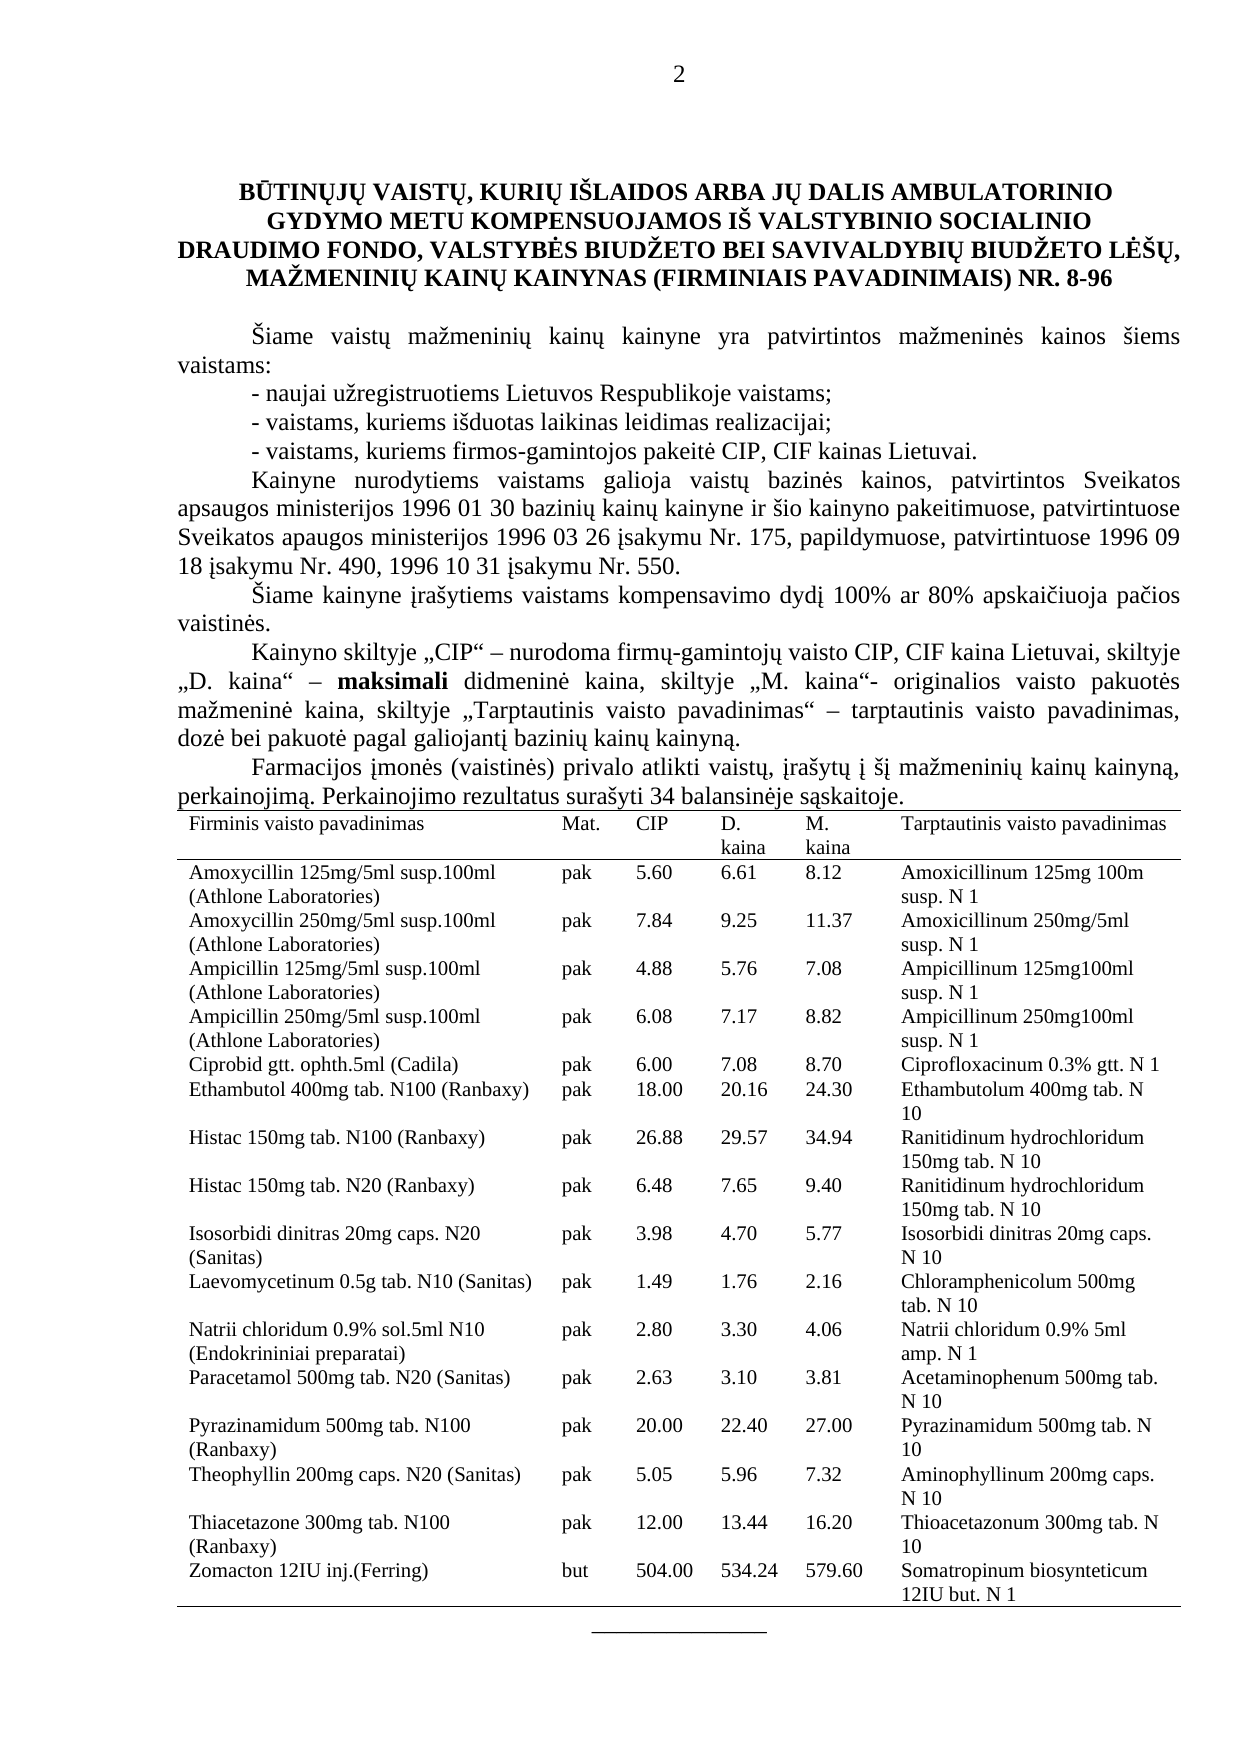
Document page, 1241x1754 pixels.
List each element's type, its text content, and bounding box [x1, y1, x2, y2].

table_cell Ciprobid gtt. ophth.5ml (Cadila) [177, 1053, 550, 1076]
table_cell Thiacetazone 300mg tab. N100 (Ranbaxy) [177, 1510, 550, 1558]
table_cell Amoxycillin 250mg/5ml susp.100ml (Athlone Laboratories) [177, 908, 550, 956]
table_cell 5.76 [709, 956, 794, 1004]
table_cell Natrii chloridum 0.9% 5ml amp. N 1 [890, 1317, 1181, 1365]
table_cell 8.70 [794, 1053, 889, 1076]
table_cell pak [550, 1317, 624, 1365]
table_header Tarptautinis vaisto pavadinimas [890, 811, 1181, 859]
table_cell 1.49 [625, 1269, 709, 1317]
text Šiame kainyne įrašytiems vaistams kompensavimo dydį 100% ar 80% apskaičiuoja pačios vaistinės. [177, 580, 1181, 637]
text - vaistams, kuriems firmos-gamintojos pakeitė CIP, CIF kainas Lietuvai. [177, 436, 1181, 465]
table_cell Amoxicillinum 125mg 100m susp. N 1 [890, 860, 1181, 908]
table_cell 7.84 [625, 908, 709, 956]
table_cell Somatropinum biosynteticum 12IU but. N 1 [890, 1558, 1181, 1606]
table_cell 6.61 [709, 860, 794, 908]
table_cell 2.63 [625, 1365, 709, 1413]
table_cell Ampicillinum 125mg100ml susp. N 1 [890, 956, 1181, 1004]
table_cell Acetaminophenum 500mg tab. N 10 [890, 1365, 1181, 1413]
table_cell pak [550, 1053, 624, 1076]
table_cell Ranitidinum hydrochloridum 150mg tab. N 10 [890, 1125, 1181, 1173]
table_cell 20.16 [709, 1076, 794, 1124]
table_cell 7.65 [709, 1173, 794, 1221]
table_cell 3.81 [794, 1365, 889, 1413]
text Kainyne nurodytiems vaistams galioja vaistų bazinės kainos, patvirtintos Sveikatos apsaugos ministerijos 1996 01 30 bazinių kainų kainyne ir šio kainyno pakeitimuose, patvirtintuose Sveikatos apaugos ministerijos 1996 03 26 įsakymu Nr. 175, papildymuose, patvirtintuose 1996 09 18 įsakymu Nr. 490, 1996 10 31 įsakymu Nr. 550. [177, 465, 1181, 580]
table_cell 7.17 [709, 1004, 794, 1052]
table_cell pak [550, 1004, 624, 1052]
text BŪTINŲJŲ VAISTŲ, KURIŲ IŠLAIDOS ARBA JŲ DALIS AMBULATORINIO [177, 177, 1181, 206]
table_cell 7.08 [709, 1053, 794, 1076]
table_cell 5.05 [625, 1461, 709, 1509]
table_cell pak [550, 1510, 624, 1558]
table_cell Ethambutol 400mg tab. N100 (Ranbaxy) [177, 1076, 550, 1124]
table_cell 29.57 [709, 1125, 794, 1173]
table_cell pak [550, 1173, 624, 1221]
table_cell Histac 150mg tab. N100 (Ranbaxy) [177, 1125, 550, 1173]
table_cell 12.00 [625, 1510, 709, 1558]
table_cell 5.96 [709, 1461, 794, 1509]
table_cell 11.37 [794, 908, 889, 956]
table_cell pak [550, 1269, 624, 1317]
table_cell Ampicillin 125mg/5ml susp.100ml (Athlone Laboratories) [177, 956, 550, 1004]
text GYDYMO METU KOMPENSUOJAMOS IŠ VALSTYBINIO SOCIALINIO [177, 206, 1181, 235]
table_cell 6.08 [625, 1004, 709, 1052]
table_cell Ethambutolum 400mg tab. N 10 [890, 1076, 1181, 1124]
text Farmacijos įmonės (vaistinės) privalo atlikti vaistų, įrašytų į šį mažmeninių kainų kainyną, perkainojimą. Perkainojimo rezultatus surašyti 34 balansinėje sąskaitoje. [177, 752, 1181, 810]
table_cell 26.88 [625, 1125, 709, 1173]
table_cell 8.12 [794, 860, 889, 908]
table_cell pak [550, 1221, 624, 1269]
table_cell Pyrazinamidum 500mg tab. N 10 [890, 1413, 1181, 1461]
table_cell Amoxycillin 125mg/5ml susp.100ml (Athlone Laboratories) [177, 860, 550, 908]
table_cell pak [550, 1125, 624, 1173]
table_cell 4.70 [709, 1221, 794, 1269]
table_cell Ciprofloxacinum 0.3% gtt. N 1 [890, 1053, 1181, 1076]
table_cell Chloramphenicolum 500mg tab. N 10 [890, 1269, 1181, 1317]
table_cell 22.40 [709, 1413, 794, 1461]
table_cell 534.24 [709, 1558, 794, 1606]
table_cell Zomacton 12IU inj.(Ferring) [177, 1558, 550, 1606]
table_cell Isosorbidi dinitras 20mg caps. N 10 [890, 1221, 1181, 1269]
table_cell 579.60 [794, 1558, 889, 1606]
table_cell 2.16 [794, 1269, 889, 1317]
table_cell 13.44 [709, 1510, 794, 1558]
table_cell pak [550, 956, 624, 1004]
table_cell Pyrazinamidum 500mg tab. N100 (Ranbaxy) [177, 1413, 550, 1461]
table_cell 3.30 [709, 1317, 794, 1365]
table_cell 24.30 [794, 1076, 889, 1124]
table_cell Laevomycetinum 0.5g tab. N10 (Sanitas) [177, 1269, 550, 1317]
table_cell 9.40 [794, 1173, 889, 1221]
table_cell 5.60 [625, 860, 709, 908]
table_cell 3.98 [625, 1221, 709, 1269]
table_cell 9.25 [709, 908, 794, 956]
table_cell pak [550, 908, 624, 956]
table_header M. kaina [794, 811, 889, 859]
table_cell Histac 150mg tab. N20 (Ranbaxy) [177, 1173, 550, 1221]
table_header Mat. [550, 811, 624, 859]
text - vaistams, kuriems išduotas laikinas leidimas realizacijai; [177, 407, 1181, 436]
table_cell Isosorbidi dinitras 20mg caps. N20 (Sanitas) [177, 1221, 550, 1269]
table_cell 8.82 [794, 1004, 889, 1052]
table_cell 504.00 [625, 1558, 709, 1606]
table_cell 6.00 [625, 1053, 709, 1076]
table_cell 2.80 [625, 1317, 709, 1365]
table_cell 1.76 [709, 1269, 794, 1317]
table_cell 34.94 [794, 1125, 889, 1173]
table_cell 7.32 [794, 1461, 889, 1509]
table_cell Natrii chloridum 0.9% sol.5ml N10 (Endokrininiai preparatai) [177, 1317, 550, 1365]
text - naujai užregistruotiems Lietuvos Respublikoje vaistams; [177, 378, 1181, 407]
table_cell Amoxicillinum 250mg/5ml susp. N 1 [890, 908, 1181, 956]
table_cell 4.06 [794, 1317, 889, 1365]
table_cell Ampicillin 250mg/5ml susp.100ml (Athlone Laboratories) [177, 1004, 550, 1052]
table_cell 6.48 [625, 1173, 709, 1221]
table_cell 4.88 [625, 956, 709, 1004]
table_header Firminis vaisto pavadinimas [177, 811, 550, 859]
table_cell pak [550, 1365, 624, 1413]
table_cell 5.77 [794, 1221, 889, 1269]
table_header D. kaina [709, 811, 794, 859]
text DRAUDIMO FONDO, VALSTYBĖS BIUDŽETO BEI SAVIVALDYBIŲ BIUDŽETO LĖŠŲ, MAŽMENINIŲ KAINŲ KAINYNAS (FIRMINIAIS PAVADINIMAIS) Nr. 8-96 [177, 235, 1181, 292]
table_cell Paracetamol 500mg tab. N20 (Sanitas) [177, 1365, 550, 1413]
table_cell but [550, 1558, 624, 1606]
table_cell Aminophyllinum 200mg caps. N 10 [890, 1461, 1181, 1509]
table_cell 16.20 [794, 1510, 889, 1558]
table_cell 18.00 [625, 1076, 709, 1124]
table_cell pak [550, 1461, 624, 1509]
table_cell Thioacetazonum 300mg tab. N 10 [890, 1510, 1181, 1558]
table_cell 3.10 [709, 1365, 794, 1413]
text Šiame vaistų mažmeninių kainų kainyne yra patvirtintos mažmeninės kainos šiems vaistams: [177, 321, 1181, 378]
table_cell pak [550, 1076, 624, 1124]
table_header CIP [625, 811, 709, 859]
text ______________ [177, 1607, 1181, 1636]
table_cell 20.00 [625, 1413, 709, 1461]
table_cell 27.00 [794, 1413, 889, 1461]
table_cell pak [550, 860, 624, 908]
table_cell Theophyllin 200mg caps. N20 (Sanitas) [177, 1461, 550, 1509]
text Kainyno skiltyje „CIP“ – nurodoma firmų-gamintojų vaisto CIP, CIF kaina Lietuvai, skiltyje „D. kaina“ – maksimali didmeninė kaina, skiltyje „M. kaina“- originalios vaisto pakuotės mažmeninė kaina, skiltyje „Tarptautinis vaisto pavadinimas“ – tarptautinis vaisto pavadinimas, dozė bei pakuotė pagal galiojantį bazinių kainų kainyną. [177, 637, 1181, 752]
table_cell Ampicillinum 250mg100ml susp. N 1 [890, 1004, 1181, 1052]
table_cell Ranitidinum hydrochloridum 150mg tab. N 10 [890, 1173, 1181, 1221]
table_cell 7.08 [794, 956, 889, 1004]
table_cell pak [550, 1413, 624, 1461]
